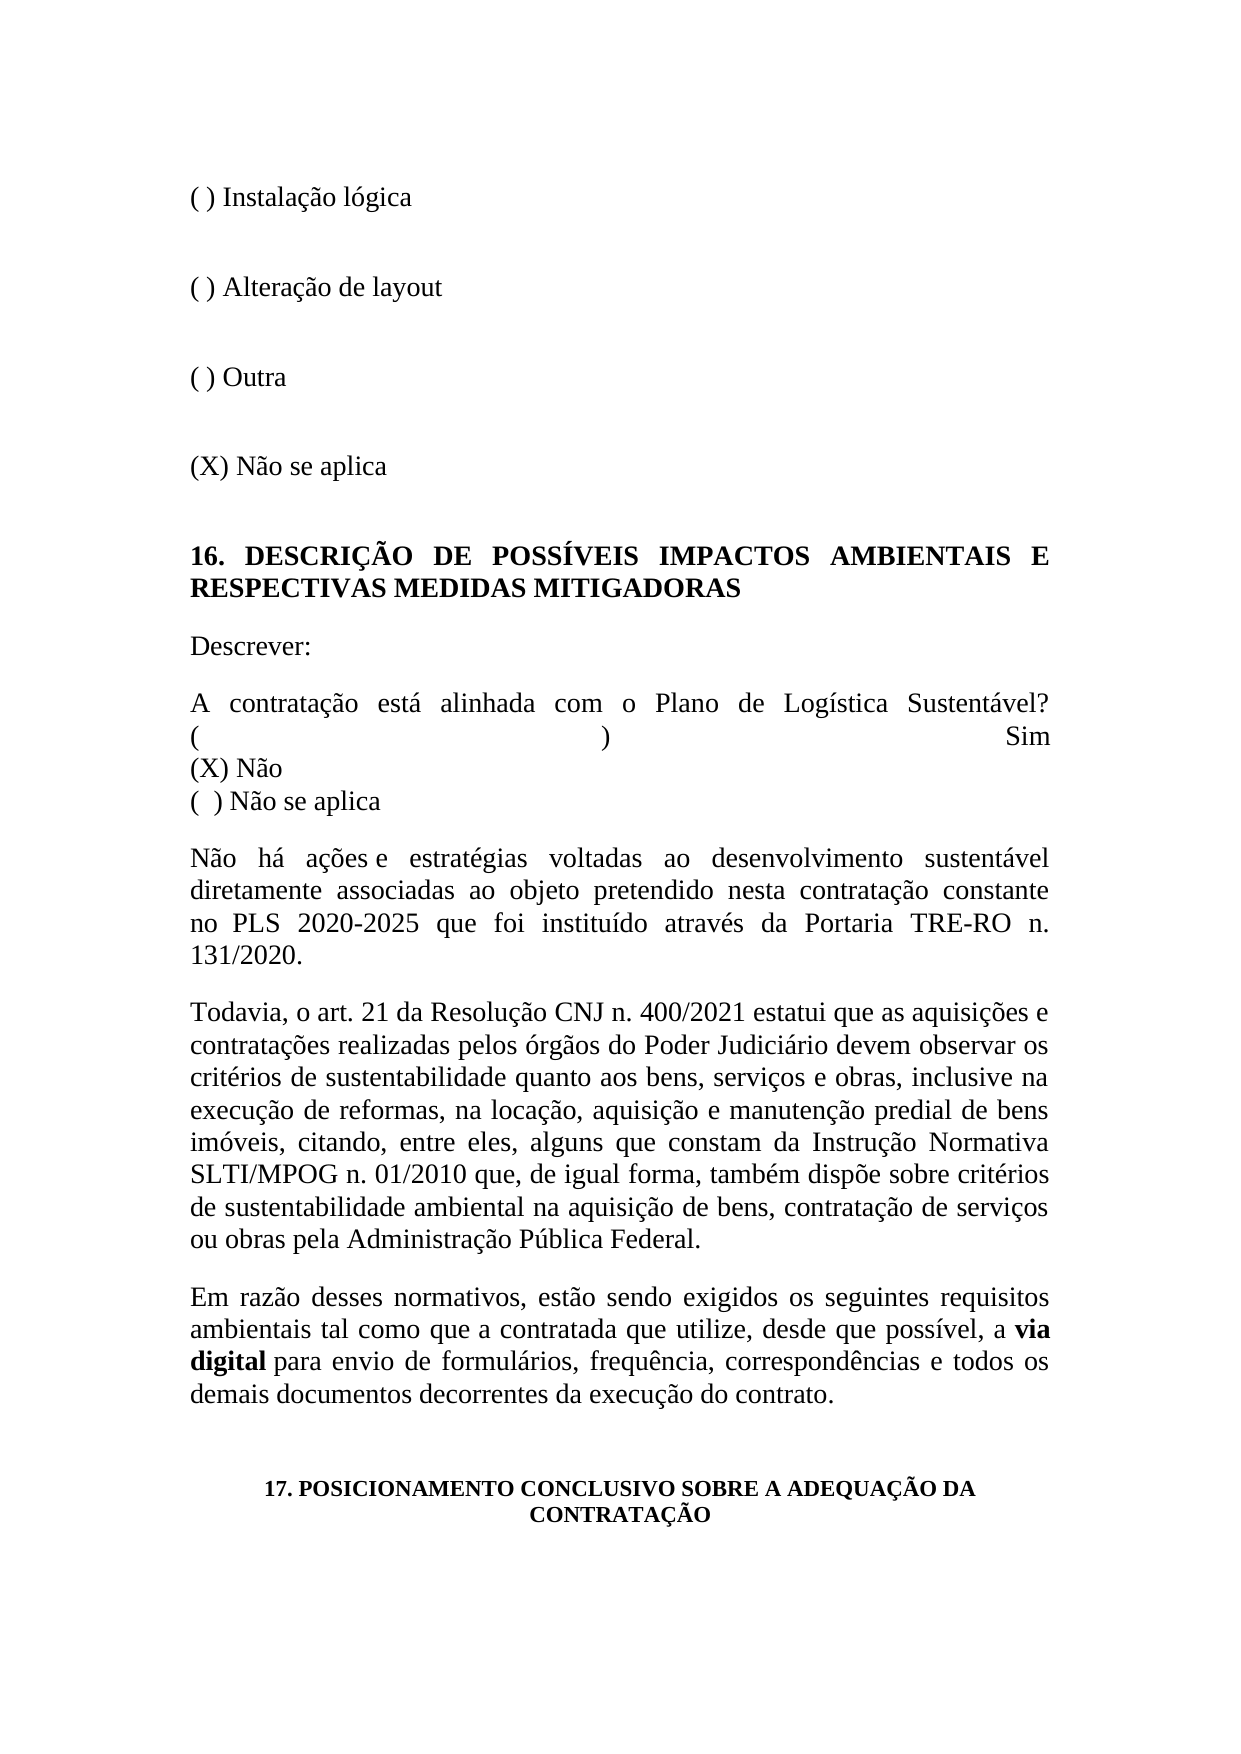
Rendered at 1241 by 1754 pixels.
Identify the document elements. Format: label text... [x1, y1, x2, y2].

text Não há ações e estratégias voltadas ao desenvolvimento sustentável diretamente associadas ao objeto pretendido nesta contratação constante no PLS 2020-2025 que foi instituído através da Portaria TRE-RO n. 131/2020. [190, 841, 1051, 971]
text (X) Não se aplica [190, 417, 1051, 482]
text Todavia, o art. 21 da Resolução CNJ n. 400/2021 estatui que as aquisições e contratações realizadas pelos órgãos do Poder Judiciário devem observar os critérios de sustentabilidade quanto aos bens, serviços e obras, inclusive na execução de reformas, na locação, aquisição e manutenção predial de bens imóveis, citando, entre eles, alguns que constam da Instrução Normativa SLTI/MPOG n. 01/2010 que, de igual forma, também dispõe sobre critérios de sustentabilidade ambiental na aquisição de bens, contratação de serviços ou obras pela Administração Pública Federal. [190, 996, 1051, 1255]
text ( ) Alteração de layout [190, 237, 1051, 302]
text ( ) Instalação lógica [190, 148, 1051, 212]
text ( ) Outra [190, 327, 1051, 392]
text A contratação está alinhada com o Plano de Logística Sustentável? ( ) Sim (X) Não ( ) Não se aplica [190, 686, 1051, 816]
text 17. POSICIONAMENTO CONCLUSIVO SOBRE A ADEQUAÇÃO DA CONTRATAÇÃO [183, 1475, 1057, 1528]
text 16. DESCRIÇÃO DE POSSÍVEIS IMPACTOS AMBIENTAIS E RESPECTIVAS MEDIDAS MITIGADORAS [190, 507, 1051, 604]
text Em razão desses normativos, estão sendo exigidos os seguintes requisitos ambientais tal como que a contratada que utilize, desde que possível, a via digital para envio de formulários, frequência, correspondências e todos os demais documentos decorrentes da execução do contrato. [190, 1280, 1051, 1409]
text Descrever: [190, 629, 1051, 661]
